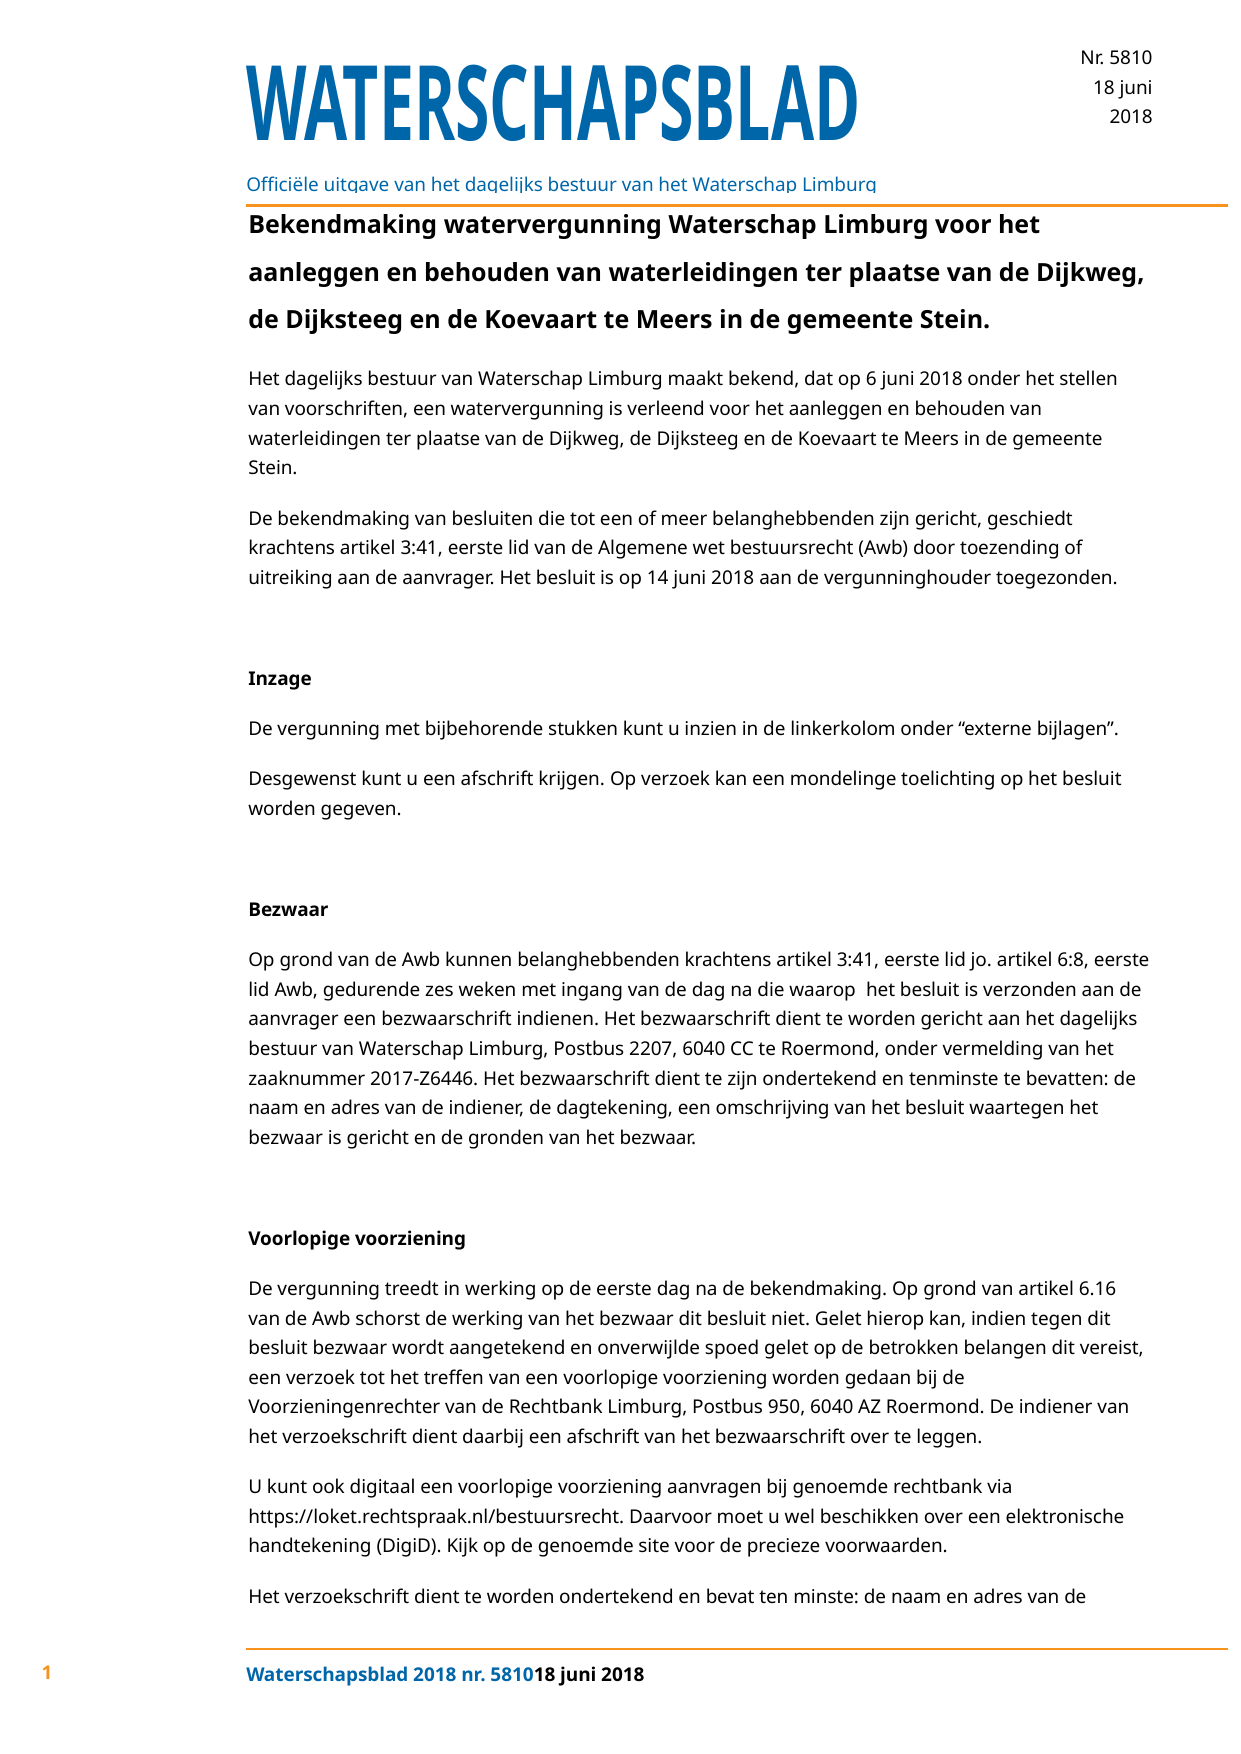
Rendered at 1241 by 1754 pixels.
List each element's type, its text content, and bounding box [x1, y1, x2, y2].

text Desgewenst kunt u een afschrift krijgen. Op verzoek kan een mondelinge toelichting op het besluit worden gegeven. [248, 766, 1152, 821]
text U kunt ook digitaal een voorlopige voorziening aanvragen bij genoemde rechtbank via https://loket.rechtspraak.nl/bestuursrecht. Daarvoor moet u wel beschikken over een elektronische handtekening (DigiD). Kijk op de genoemde site voor de precieze voorwaarden. [248, 1473, 1152, 1558]
text De bekendmaking van besluiten die tot een of meer belanghebbenden zijn gericht, geschiedt krachtens artikel 3:41, eerste lid van de Algemene wet bestuursrecht (Awb) door toezending of uitreiking aan de aanvrager. Het besluit is op 14 juni 2018 aan de vergunninghouder toegezonden. [248, 505, 1152, 589]
text De vergunning treedt in werking op de eerste dag na de bekendmaking. Op grond van artikel 6.16 van de Awb schorst de werking van het bezwaar dit besluit niet. Gelet hierop kan, indien tegen dit besluit bezwaar wordt aangetekend en onverwijlde spoed gelet op de betrokken belangen dit vereist, een verzoek tot het treffen van een voorlopige voorziening worden gedaan bij de Voorzieningenrechter van de Rechtbank Limburg, Postbus 950, 6040 AZ Roermond. De indiener van het verzoekschrift dient daarbij een afschrift van het bezwaarschrift over te leggen. [248, 1275, 1152, 1449]
text De vergunning met bijbehorende stukken kunt u inzien in de linkerkolom onder “externe bijlagen”. [248, 715, 1152, 741]
text Bekendmaking watervergunning Waterschap Limburg voor het aanleggen en behouden van waterleidingen ter plaatse van de Dijkweg, de Dijksteeg en de Koevaart te Meers in de gemeente Stein. [248, 207, 1152, 336]
text Het dagelijks bestuur van Waterschap Limburg maakt bekend, dat op 6 juni 2018 onder het stellen van voorschriften, een watervergunning is verleend voor het aanleggen en behouden van waterleidingen ter plaatse van de Dijkweg, de Dijksteeg en de Koevaart te Meers in de gemeente Stein. [248, 366, 1152, 480]
text Inzage [248, 665, 1152, 690]
text Het verzoekschrift dient te worden ondertekend en bevat ten minste: de naam en adres van de [248, 1583, 1152, 1609]
picture [41, 47, 231, 172]
text Bezwaar [248, 896, 1152, 922]
text Voorlopige voorziening [248, 1225, 1152, 1250]
text Op grond van de Awb kunnen belanghebbenden krachtens artikel 3:41, eerste lid jo. artikel 6:8, eerste lid Awb, gedurende zes weken met ingang van de dag na die waarop het besluit is verzonden aan de aanvrager een bezwaarschrift indienen. Het bezwaarschrift dient te worden gericht aan het dagelijks bestuur van Waterschap Limburg, Postbus 2207, 6040 CC te Roermond, onder vermelding van het zaaknummer 2017-Z6446. Het bezwaarschrift dient te zijn ondertekend en tenminste te bevatten: de naam en adres van de indiener, de dagtekening, een omschrijving van het besluit waartegen het bezwaar is gericht en de gronden van het bezwaar. [248, 946, 1152, 1149]
